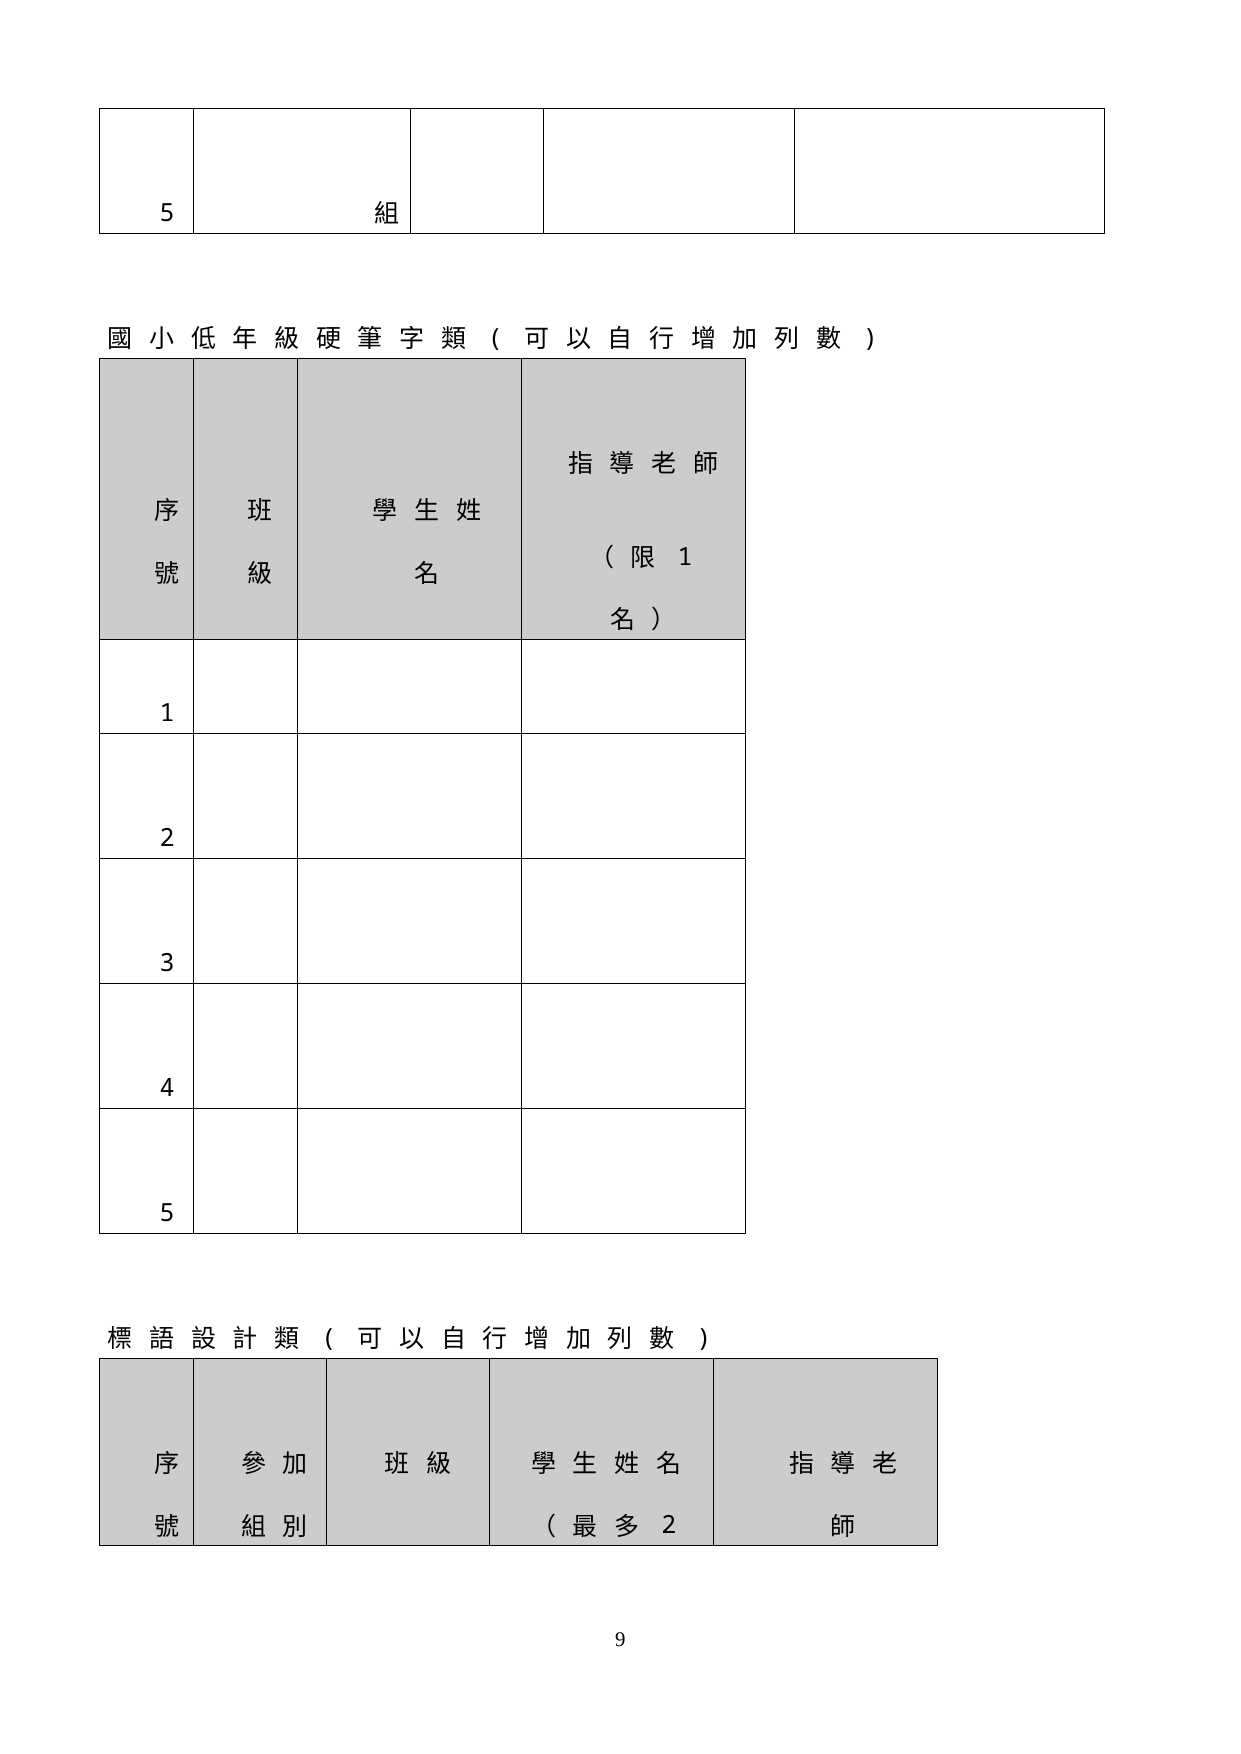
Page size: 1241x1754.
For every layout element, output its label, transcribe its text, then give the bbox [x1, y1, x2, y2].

table_header 學生姓名 [298, 359, 521, 639]
table_cell [298, 984, 521, 1108]
table_cell 1 [100, 640, 193, 733]
table_cell 3 [100, 859, 193, 983]
table_cell 5 [100, 109, 193, 233]
table_header 指導老師 [714, 1359, 937, 1545]
table_cell [298, 640, 521, 733]
text 標語設計類(可以自行增加列數) [99, 1295, 1141, 1358]
table_cell [194, 734, 297, 858]
table_cell [194, 984, 297, 1108]
table_cell [298, 734, 521, 858]
table_header 序號 [100, 359, 193, 639]
table_header 學生姓名 （最多2 [490, 1359, 713, 1545]
table_cell 5 [100, 1109, 193, 1233]
table_header 序號 [100, 1359, 193, 1545]
table_cell [795, 109, 1104, 233]
table_cell [194, 640, 297, 733]
text 國小低年級硬筆字類(可以自行增加列數) [99, 295, 1141, 358]
table_header 參加組別 [194, 1359, 326, 1545]
table_cell [522, 1109, 745, 1233]
table_cell 4 [100, 984, 193, 1108]
table_header 指導老師 （限1名） [522, 359, 745, 639]
table_cell [298, 859, 521, 983]
table_cell [194, 859, 297, 983]
table_header 班級 [194, 359, 297, 639]
table_cell [522, 984, 745, 1108]
table_cell 2 [100, 734, 193, 858]
table_header 班級 [327, 1359, 489, 1545]
table_cell [522, 859, 745, 983]
table_cell [298, 1109, 521, 1233]
table_cell 組 [194, 109, 410, 233]
table_cell [411, 109, 543, 233]
table_cell [522, 640, 745, 733]
table_cell [544, 109, 794, 233]
table_cell [194, 1109, 297, 1233]
table_cell [522, 734, 745, 858]
